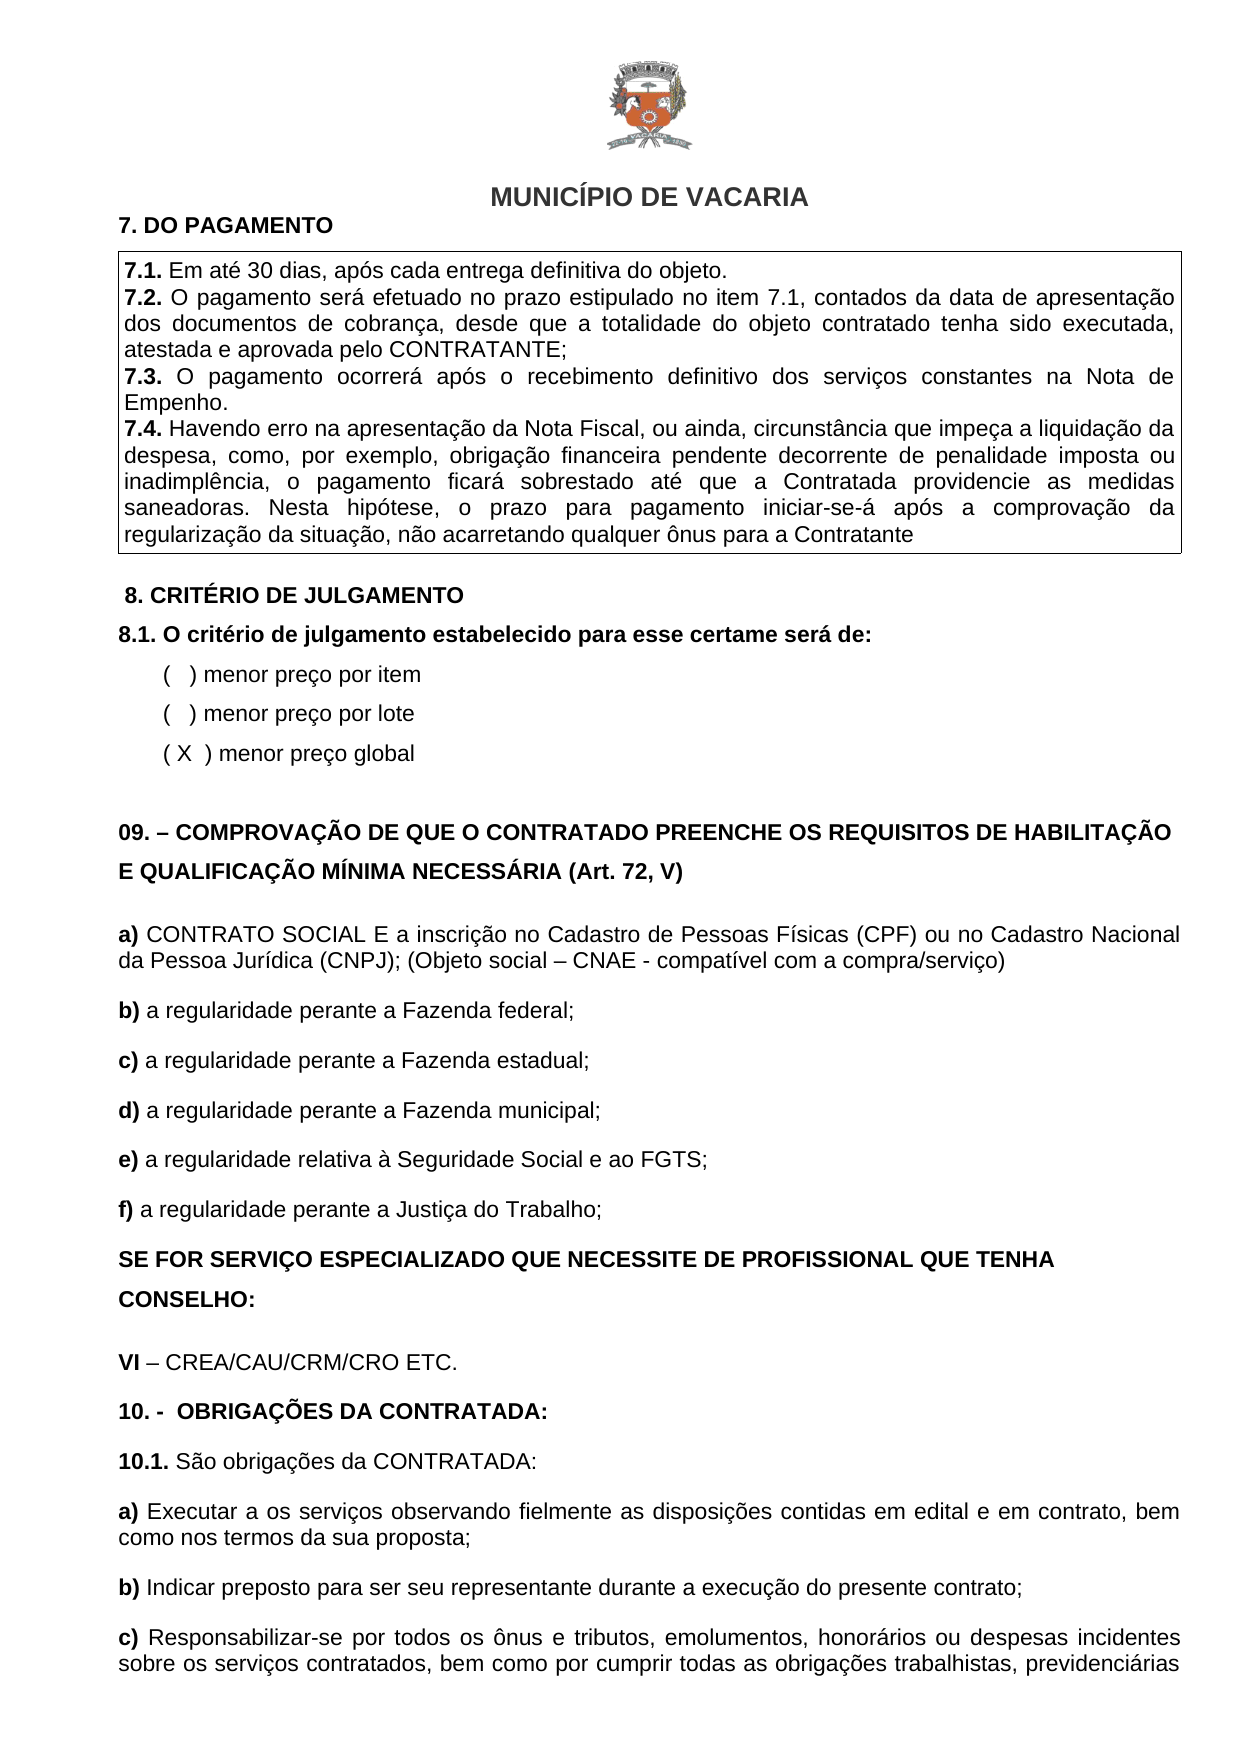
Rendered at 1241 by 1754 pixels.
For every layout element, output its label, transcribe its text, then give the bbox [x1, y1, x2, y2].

text c) Responsabilizar-se por todos os ônus e tributos, emolumentos, honorários ou despesas incidentes sobre os serviços contratados, bem como por cumprir todas as obrigações trabalhistas, previdenciárias [118, 1624, 1181, 1676]
text c) a regularidade perante a Fazenda estadual; [118, 1047, 1181, 1073]
picture [606, 60, 693, 150]
text 8. CRITÉRIO DE JULGAMENTO [118, 582, 1181, 608]
table_header 7.1. Em até 30 dias, após cada entrega definitiva do objeto. 7.2. O pagamento será efetuado no prazo estipulado no item 7.1, contados da data de apresentação dos documentos de cobrança, desde que a totalidade do objeto contratado tenha sido executada, atestada e aprovada pelo CONTRATANTE; 7.3. O pagamento ocorrerá após o recebimento definitivo dos serviços constantes na Nota de Empenho. 7.4. Havendo erro na apresentação da Nota Fiscal, ou ainda, circunstância que impeça a liquidação da despesa, como, por exemplo, obrigação financeira pendente decorrente de penalidade imposta ou inadimplência, o pagamento ficará sobrestado até que a Contratada providencie as medidas saneadoras. Nesta hipótese, o prazo para pagamento iniciar-se-á após a comprovação da regularização da situação, não acarretando qualquer ônus para a Contratante [119, 252, 1181, 553]
text a) Executar a os serviços observando fielmente as disposições contidas em edital e em contrato, bem como nos termos da sua proposta; [118, 1498, 1181, 1551]
text b) a regularidade perante a Fazenda federal; [118, 997, 1181, 1023]
text ( X ) menor preço global [118, 739, 1181, 766]
text ( ) menor preço por lote [118, 700, 1181, 726]
text a) CONTRATO SOCIAL E a inscrição no Cadastro de Pessoas Físicas (CPF) ou no Cadastro Nacional da Pessoa Jurídica (CNPJ); (Objeto social – CNAE - compatível com a compra/serviço) [118, 921, 1181, 974]
text VI – CREA/CAU/CRM/CRO ETC. [118, 1348, 1181, 1375]
text ( ) menor preço por item [118, 661, 1181, 687]
text d) a regularidade perante a Fazenda municipal; [118, 1097, 1181, 1123]
text 10.1. São obrigações da CONTRATADA: [118, 1448, 1181, 1474]
text 8.1. O critério de julgamento estabelecido para esse certame será de: [118, 621, 1181, 647]
text f) a regularidade perante a Justiça do Trabalho; [118, 1196, 1181, 1223]
text b) Indicar preposto para ser seu representante durante a execução do presente contrato; [118, 1574, 1181, 1600]
text 10. - OBRIGAÇÕES DA CONTRATADA: [118, 1398, 1181, 1424]
list 7. DO PAGAMENTO [118, 212, 1181, 238]
text SE FOR SERVIÇO ESPECIALIZADO QUE NECESSITE DE PROFISSIONAL QUE TENHA CONSELHO: [118, 1246, 1181, 1312]
list 09. – COMPROVAÇÃO DE QUE O CONTRATADO PREENCHE OS REQUISITOS DE HABILITAÇÃO E QUALIFICAÇÃO MÍNIMA NECESSÁRIA (Art. 72, V) [118, 818, 1181, 884]
text e) a regularidade relativa à Seguridade Social e ao FGTS; [118, 1146, 1181, 1173]
